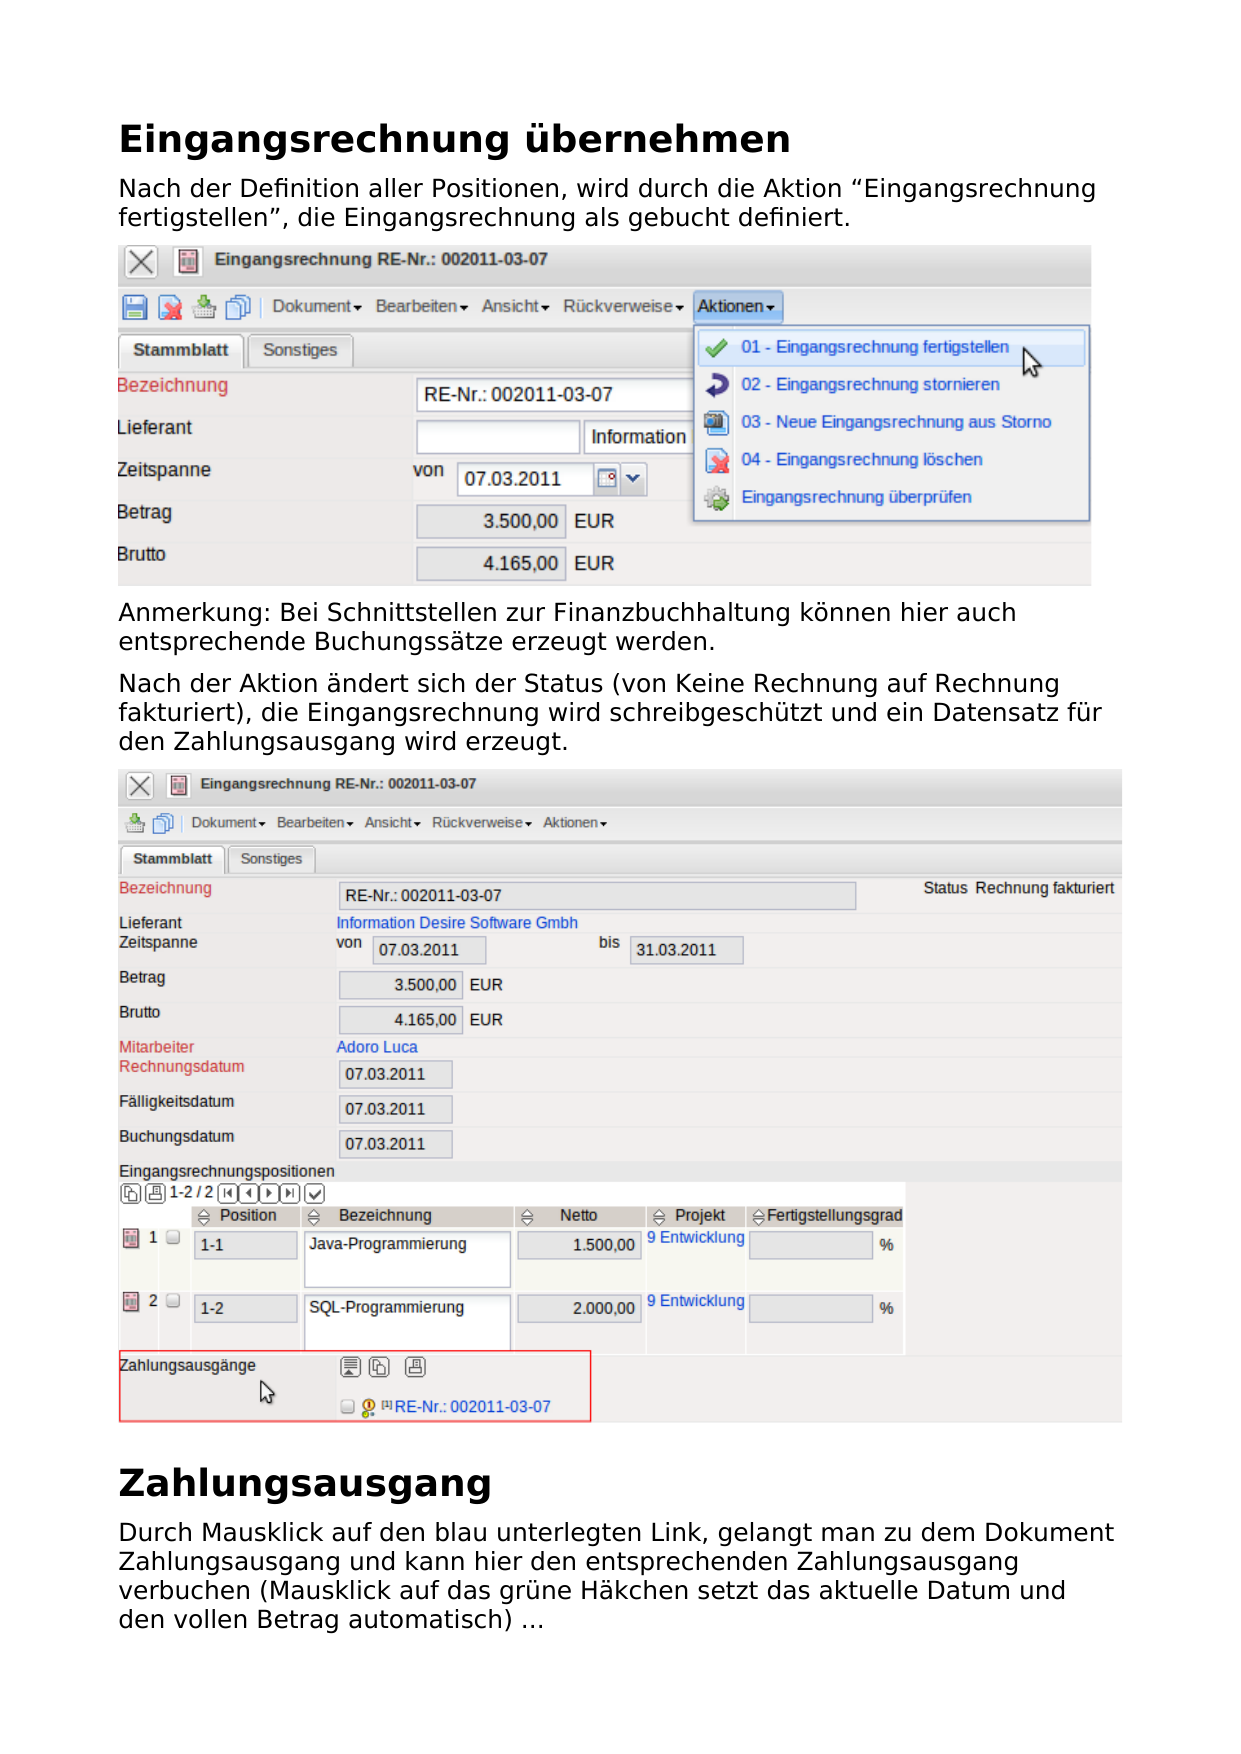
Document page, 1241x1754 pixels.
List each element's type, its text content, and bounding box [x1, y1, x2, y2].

picture [118, 769, 1123, 1424]
text Nach der Aktion ändert sich der Status (von Keine Rechnung auf Rechnung fakturiert), die Eingangsrechnung wird schreibgeschützt und ein Datensatz für den Zahlungsausgang wird erzeugt. [118, 669, 1122, 757]
text Anmerkung: Bei Schnittstellen zur Finanzbuchhaltung können hier auch entsprechende Buchungssätze erzeugt werden. [118, 598, 1122, 657]
picture [118, 245, 1092, 586]
subtitle Zahlungsausgang [118, 1462, 1122, 1505]
text Nach der Definition aller Positionen, wird durch die Aktion “Eingangsrechnung fertigstellen”, die Eingangsrechnung als gebucht definiert. [118, 174, 1122, 233]
text Durch Mausklick auf den blau unterlegten Link, gelangt man zu dem Dokument Zahlungsausgang und kann hier den entsprechenden Zahlungsausgang verbuchen (Mausklick auf das grüne Häkchen setzt das aktuelle Datum und den vollen Betrag automatisch) ... [118, 1518, 1122, 1634]
subtitle Eingangsrechnung übernehmen [118, 118, 1122, 162]
